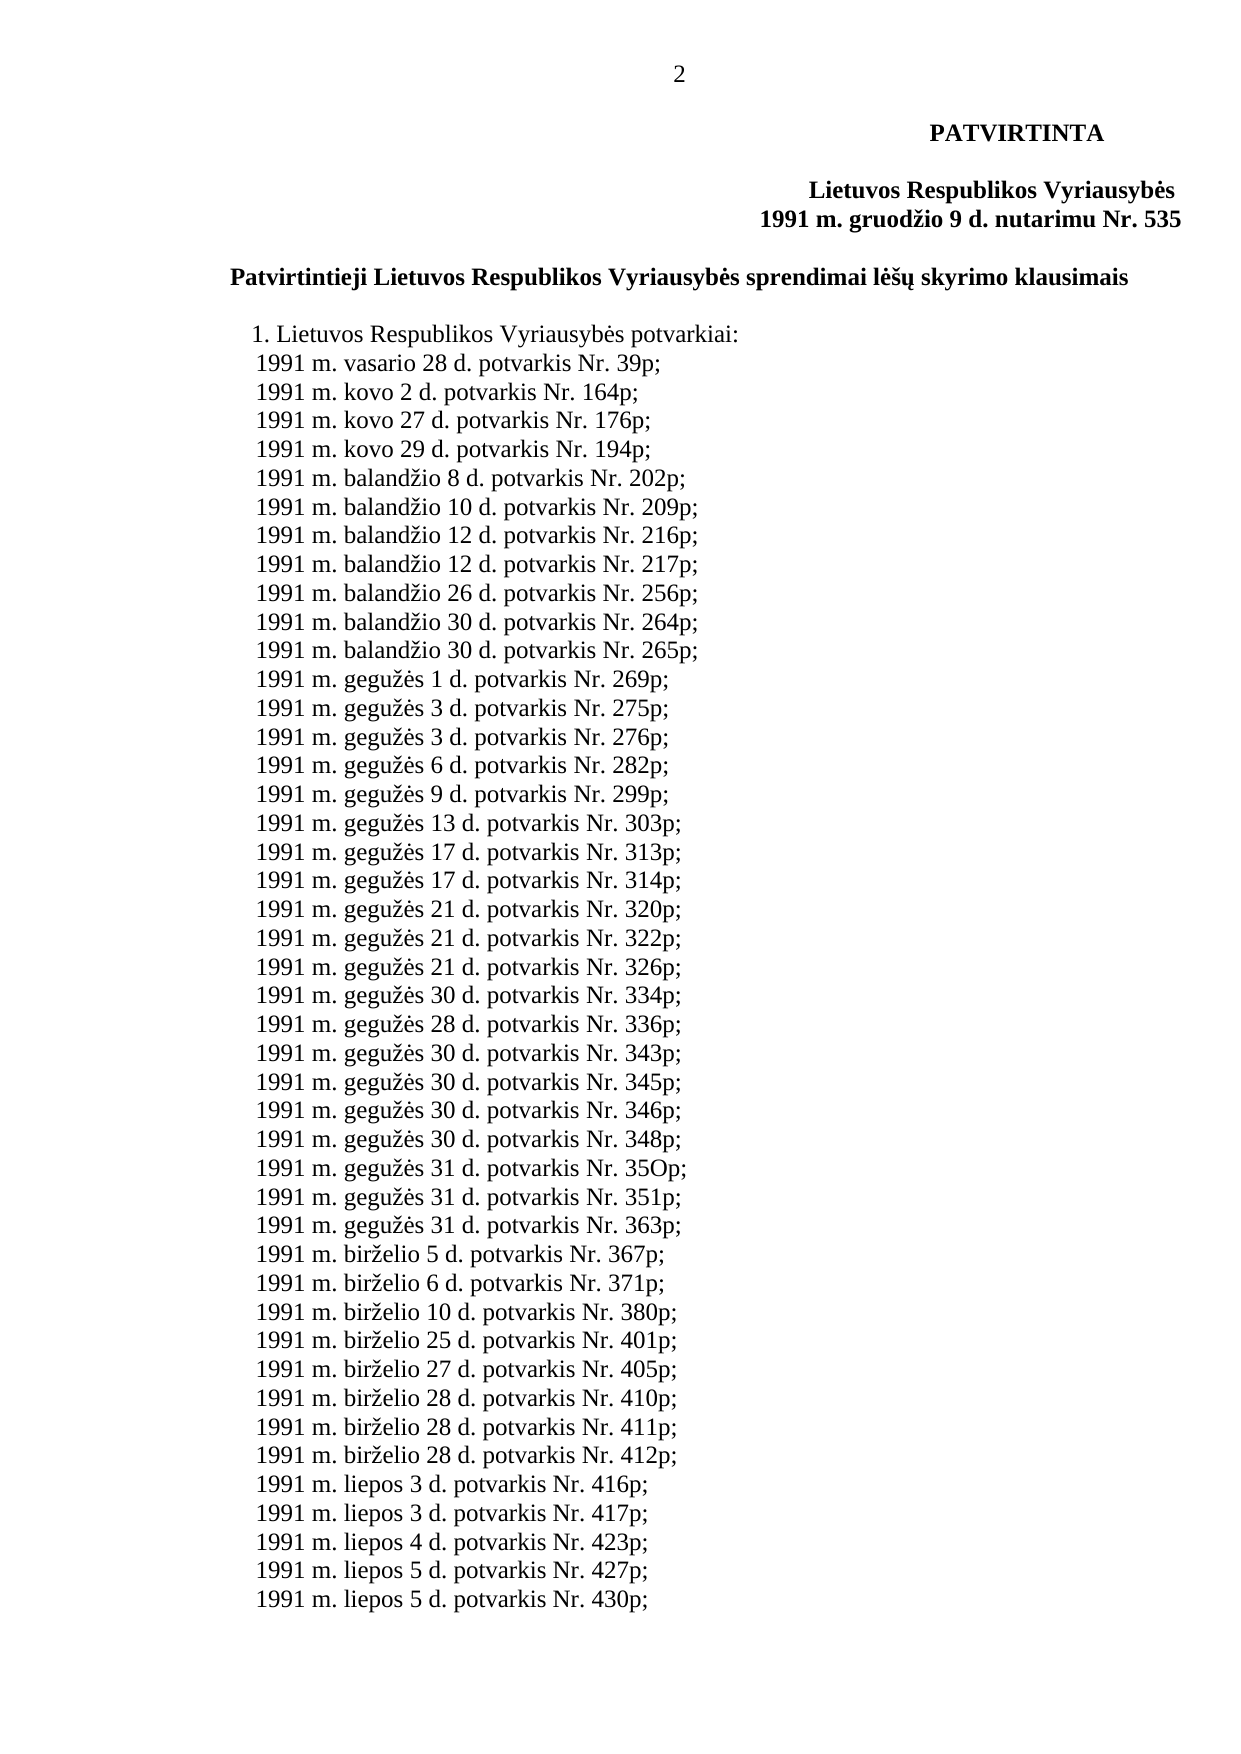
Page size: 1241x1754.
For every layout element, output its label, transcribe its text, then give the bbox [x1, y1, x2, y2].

text 1991 m. balandžio 12 d. potvarkis Nr. 216p; [177, 521, 1181, 549]
text 1991 m. gegužės 21 d. potvarkis Nr. 326p; [177, 952, 1181, 981]
text 1991 m. liepos 3 d. potvarkis Nr. 416p; [177, 1469, 1181, 1498]
text 1991 m. birželio 28 d. potvarkis Nr. 411p; [177, 1412, 1181, 1441]
text 1991 m. gegužės 31 d. potvarkis Nr. 363p; [177, 1211, 1181, 1239]
text 1991 m. gruodžio 9 d. nutarimu Nr. 535 [565, 204, 1181, 233]
text 1991 m. gegužės 21 d. potvarkis Nr. 322p; [177, 923, 1181, 952]
text 1991 m. birželio 10 d. potvarkis Nr. 380p; [177, 1297, 1181, 1326]
text 1991 m. liepos 5 d. potvarkis Nr. 427p; [177, 1556, 1181, 1584]
text 1991 m. gegužės 30 d. potvarkis Nr. 343p; [177, 1038, 1181, 1067]
text Lietuvos Respublikos Vyriausybės [565, 176, 1181, 204]
text 1991 m. balandžio 26 d. potvarkis Nr. 256p; [177, 578, 1181, 607]
text 1991 m. liepos 4 d. potvarkis Nr. 423p; [177, 1527, 1181, 1556]
text 1991 m. birželio 27 d. potvarkis Nr. 405p; [177, 1354, 1181, 1383]
text 1. Lietuvos Respublikos Vyriausybės potvarkiai: [177, 319, 1181, 348]
text 1991 m. balandžio 8 d. potvarkis Nr. 202p; [177, 463, 1181, 492]
text PATVIRTINTA [777, 118, 1181, 147]
text 1991 m. gegužės 30 d. potvarkis Nr. 345p; [177, 1067, 1181, 1096]
text 1991 m. kovo 27 d. potvarkis Nr. 176p; [177, 406, 1181, 434]
text 1991 m. liepos 3 d. potvarkis Nr. 417p; [177, 1498, 1181, 1527]
text 1991 m. gegužės 30 d. potvarkis Nr. 346p; [177, 1096, 1181, 1124]
text 1991 m. gegužės 17 d. potvarkis Nr. 314p; [177, 866, 1181, 894]
text 1991 m. liepos 5 d. potvarkis Nr. 430p; [177, 1584, 1181, 1613]
text 1991 m. balandžio 30 d. potvarkis Nr. 265p; [177, 636, 1181, 664]
text 1991 m. gegužės 31 d. potvarkis Nr. 351p; [177, 1182, 1181, 1211]
text 1991 m. gegužės 28 d. potvarkis Nr. 336p; [177, 1009, 1181, 1038]
text 1991 m. gegužės 3 d. potvarkis Nr. 276p; [177, 722, 1181, 751]
text 1991 m. balandžio 12 d. potvarkis Nr. 217p; [177, 549, 1181, 578]
text 1991 m. gegužės 21 d. potvarkis Nr. 320p; [177, 894, 1181, 923]
text 1991 m. vasario 28 d. potvarkis Nr. 39p; [177, 348, 1181, 377]
text 1991 m. gegužės 6 d. potvarkis Nr. 282p; [177, 751, 1181, 779]
text 1991 m. birželio 28 d. potvarkis Nr. 412p; [177, 1441, 1181, 1469]
text 1991 m. birželio 6 d. potvarkis Nr. 371p; [177, 1268, 1181, 1297]
text 1991 m. gegužės 31 d. potvarkis Nr. 35Op; [177, 1153, 1181, 1182]
text 1991 m. balandžio 30 d. potvarkis Nr. 264p; [177, 607, 1181, 636]
text 1991 m. balandžio 10 d. potvarkis Nr. 209p; [177, 492, 1181, 521]
text 1991 m. birželio 25 d. potvarkis Nr. 401p; [177, 1326, 1181, 1354]
text 1991 m. kovo 2 d. potvarkis Nr. 164p; [177, 377, 1181, 406]
text 1991 m. birželio 28 d. potvarkis Nr. 410p; [177, 1383, 1181, 1412]
text 1991 m. gegužės 13 d. potvarkis Nr. 303p; [177, 808, 1181, 837]
text 1991 m. gegužės 30 d. potvarkis Nr. 348p; [177, 1124, 1181, 1153]
text 1991 m. gegužės 1 d. potvarkis Nr. 269p; [177, 664, 1181, 693]
text Patvirtintieji Lietuvos Respublikos Vyriausybės sprendimai lėšų skyrimo klausimais [177, 262, 1181, 291]
text 1991 m. kovo 29 d. potvarkis Nr. 194p; [177, 434, 1181, 463]
text 1991 m. gegužės 3 d. potvarkis Nr. 275p; [177, 693, 1181, 722]
text 1991 m. gegužės 9 d. potvarkis Nr. 299p; [177, 779, 1181, 808]
text 1991 m. gegužės 17 d. potvarkis Nr. 313p; [177, 837, 1181, 866]
text 1991 m. birželio 5 d. potvarkis Nr. 367p; [177, 1239, 1181, 1268]
text 1991 m. gegužės 30 d. potvarkis Nr. 334p; [177, 981, 1181, 1009]
